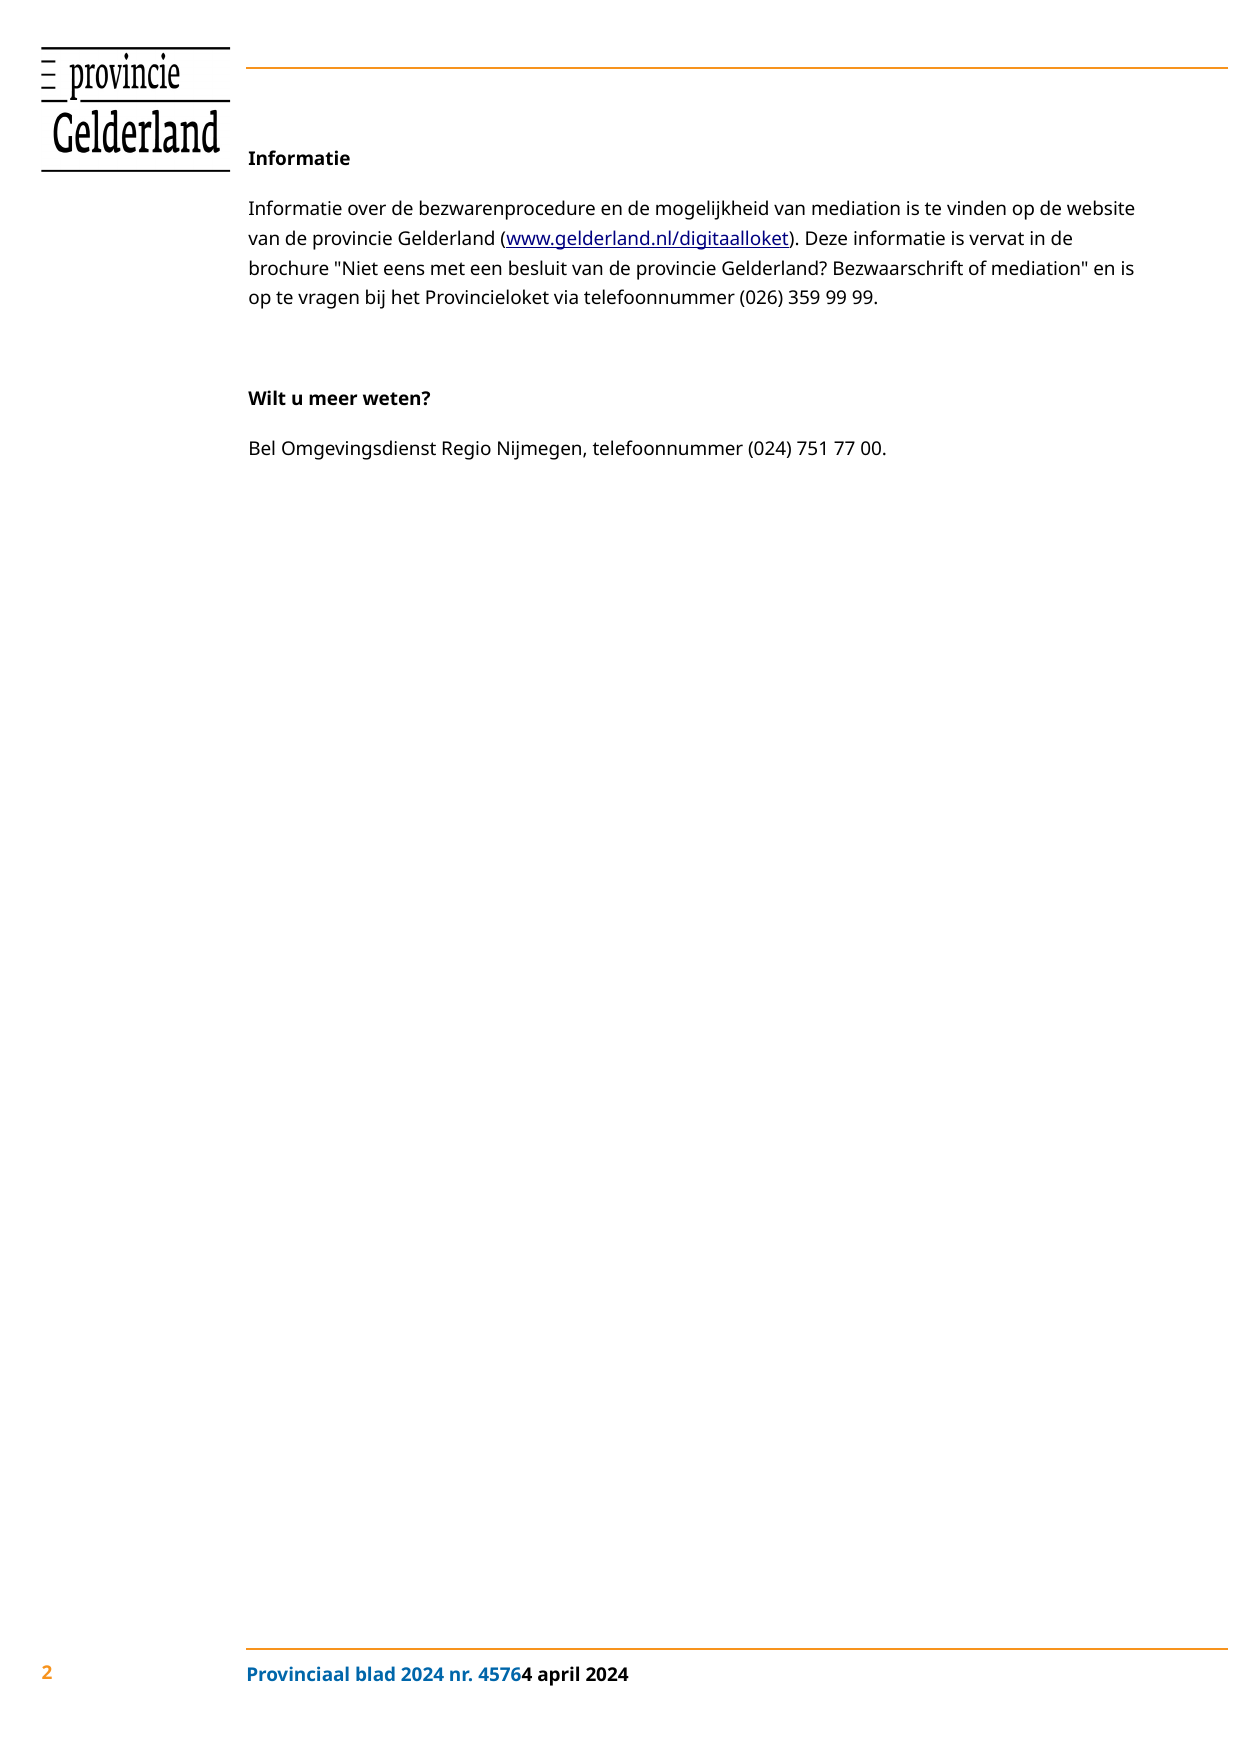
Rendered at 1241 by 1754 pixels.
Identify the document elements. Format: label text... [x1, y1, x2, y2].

picture [41, 47, 231, 172]
text Informatie [248, 145, 1152, 171]
text Bel Omgevingsdienst Regio Nijmegen, telefoonnummer (024) 751 77 00. [248, 436, 1152, 461]
text Informatie over de bezwarenprocedure en de mogelijkheid van mediation is te vinden op de website van de provincie Gelderland (www.gelderland.nl/digitaalloket). Deze informatie is vervat in de brochure "Niet eens met een besluit van de provincie Gelderland? Bezwaarschrift of mediation" en is op te vragen bij het Provincieloket via telefoonnummer (026) 359 99 99. [248, 196, 1152, 310]
text Wilt u meer weten? [248, 385, 1152, 411]
